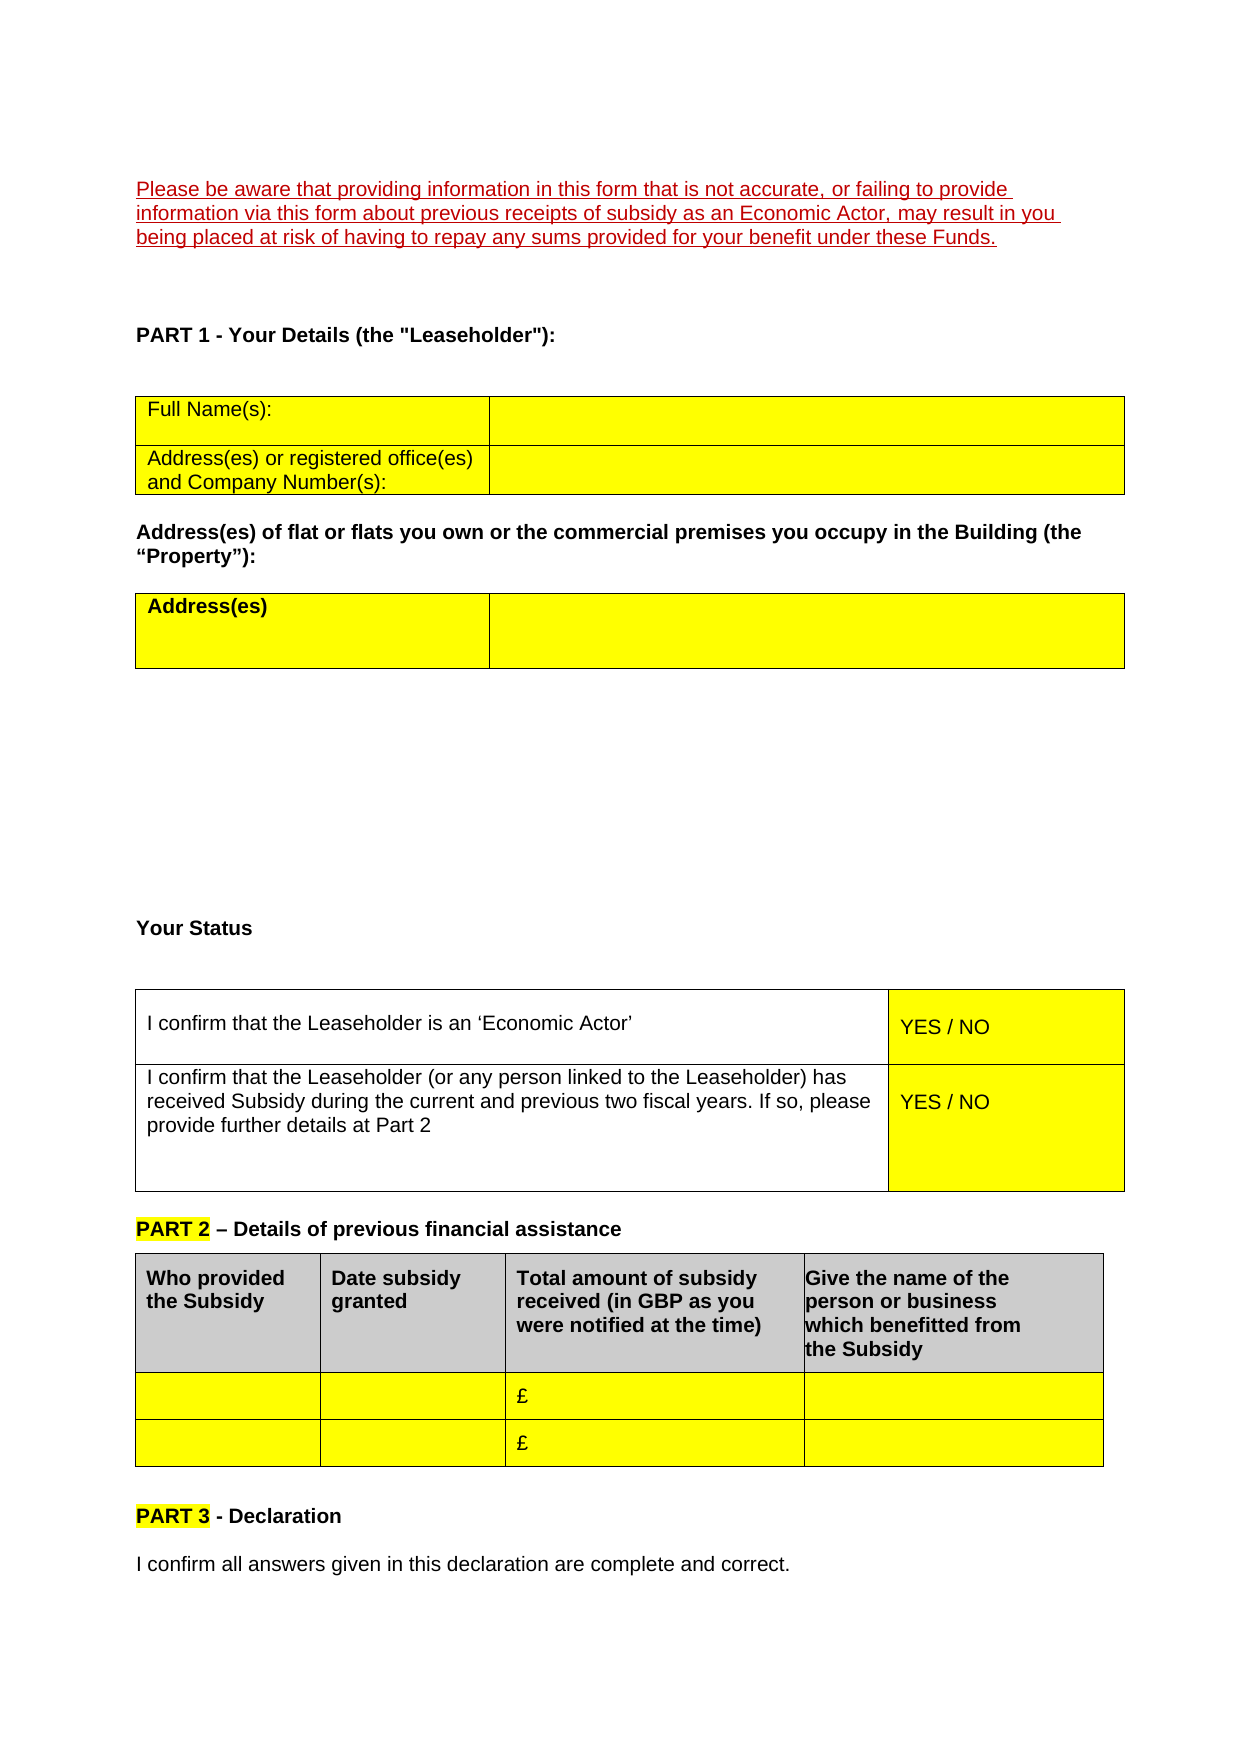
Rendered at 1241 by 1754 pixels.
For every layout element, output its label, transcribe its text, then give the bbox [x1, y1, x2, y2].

table_header [490, 594, 1124, 668]
text PART 2 – Details of previous financial assistance [136, 1217, 1104, 1241]
table_cell I confirm that the Leaseholder (or any person linked to the Leaseholder) has received Subsidy during the current and previous two fiscal years. If so, please provide further details at Part 2 [136, 1065, 888, 1191]
table_cell Address(es) or registered office(es) and Company Number(s): [136, 446, 489, 494]
table_header Total amount of subsidy received (in GBP as you were notified at the time) [506, 1254, 804, 1372]
text PART 1 - Your Details (the "Leaseholder"): [136, 323, 1104, 347]
table_header Who provided the Subsidy [136, 1254, 320, 1372]
table_cell YES / NO [889, 1065, 1124, 1191]
text Address(es) of flat or flats you own or the commercial premises you occupy in the Building (the “Property”): [136, 520, 1104, 568]
text Your Status [136, 916, 1104, 940]
table_cell [321, 1373, 505, 1419]
table_header [490, 397, 1124, 445]
table_cell [805, 1420, 1103, 1466]
table_cell [136, 1420, 320, 1466]
table_cell [490, 446, 1124, 494]
text I confirm all answers given in this declaration are complete and correct. [136, 1552, 1104, 1576]
table_header I confirm that the Leaseholder is an ‘Economic Actor’ [136, 990, 888, 1064]
table_cell [805, 1373, 1103, 1419]
table_header Full Name(s): [136, 397, 489, 445]
table_cell [136, 1373, 320, 1419]
table_header Give the name of the person or business which benefitted from the Subsidy [805, 1254, 1103, 1372]
text Please be aware that providing information in this form that is not accurate, or failing to provide information via this form about previous receipts of subsidy as an Economic Actor, may result in you being placed at risk of having to repay any sums provided for your benefit under these Funds. [136, 177, 1104, 249]
table_header Address(es) [136, 594, 489, 668]
table_cell [321, 1420, 505, 1466]
table_header Date subsidy granted [321, 1254, 505, 1372]
table_cell £ [506, 1420, 804, 1466]
text PART 3 - Declaration [136, 1504, 1104, 1528]
table_header YES / NO [889, 990, 1124, 1064]
table_cell £ [506, 1373, 804, 1419]
